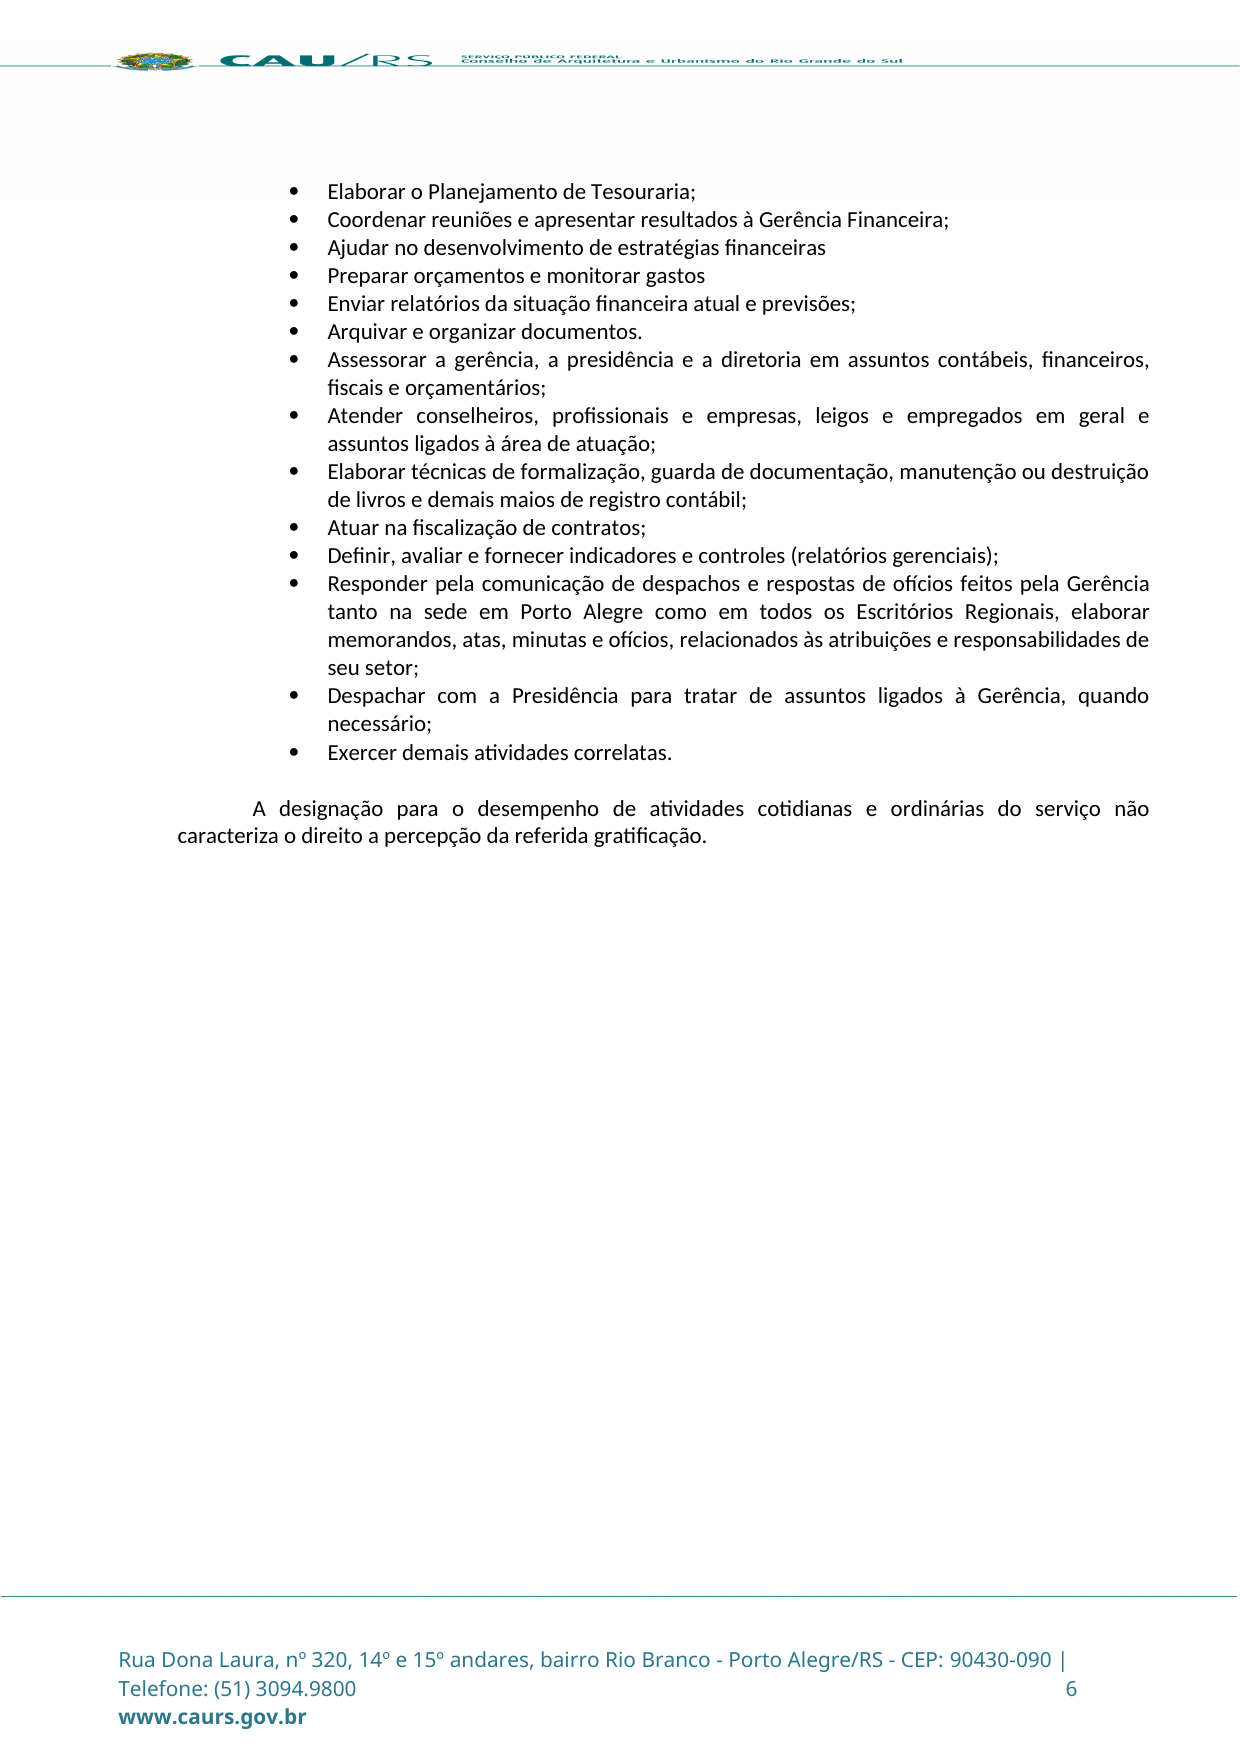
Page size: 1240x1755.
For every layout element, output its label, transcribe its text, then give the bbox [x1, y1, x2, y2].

list Ajudar no desenvolvimento de estratégias financeiras [290, 233, 1151, 261]
list Assessorar a gerência, a presidência e a diretoria em assuntos contábeis, financeiros, fiscais e orçamentários; [290, 345, 1151, 401]
list Despachar com a Presidência para tratar de assuntos ligados à Gerência, quando necessário; [290, 682, 1151, 738]
list Responder pela comunicação de despachos e respostas de ofícios feitos pela Gerência tanto na sede em Porto Alegre como em todos os Escritórios Regionais, elaborar memorandos, atas, minutas e ofícios, relacionados às atribuições e responsabilidades de seu setor; [290, 569, 1151, 682]
list Elaborar técnicas de formalização, guarda de documentação, manutenção ou destruição de livros e demais maios de registro contábil; [290, 457, 1151, 513]
list Coordenar reuniões e apresentar resultados à Gerência Financeira; [290, 205, 1151, 233]
list Exercer demais atividades correlatas. [290, 738, 1151, 766]
list Enviar relatórios da situação financeira atual e previsões; [290, 289, 1151, 317]
list Atender conselheiros, profissionais e empresas, leigos e empregados em geral e assuntos ligados à área de atuação; [290, 401, 1151, 457]
list Elaborar o Planejamento de Tesouraria; [290, 199, 1151, 205]
list Arquivar e organizar documentos. [290, 317, 1151, 345]
list Preparar orçamentos e monitorar gastos [290, 261, 1151, 289]
list Definir, avaliar e fornecer indicadores e controles (relatórios gerenciais); [290, 541, 1151, 569]
text A designação para o desempenho de atividades cotidianas e ordinárias do serviço não caracteriza o direito a percepção da referida gratificação. [177, 794, 1151, 850]
list Atuar na fiscalização de contratos; [290, 513, 1151, 541]
